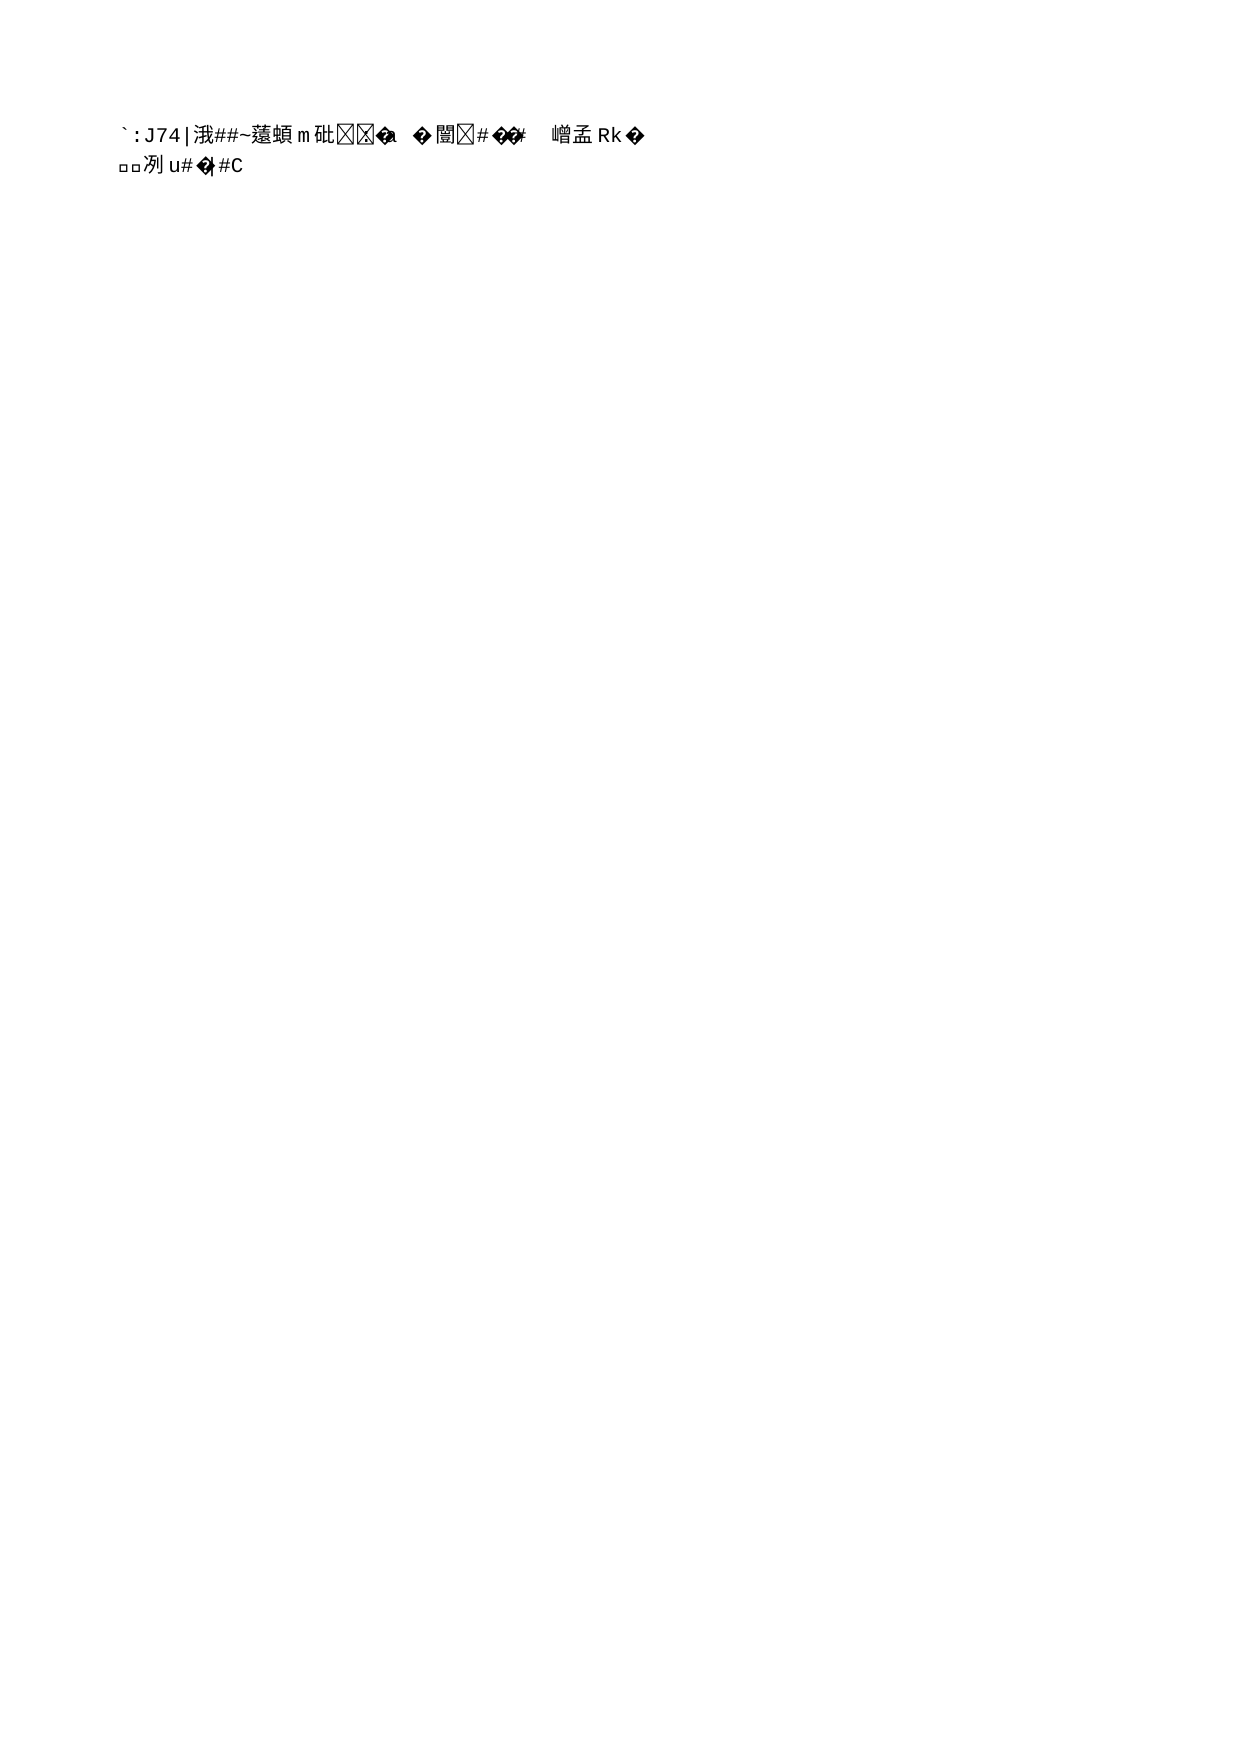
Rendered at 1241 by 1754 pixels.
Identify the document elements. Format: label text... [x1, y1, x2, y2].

text `:J74|涐##~薳蝢m砒�:�a�闓�#��#嶒孟Rk� 冽u#�|#C [118, 118, 1122, 179]
